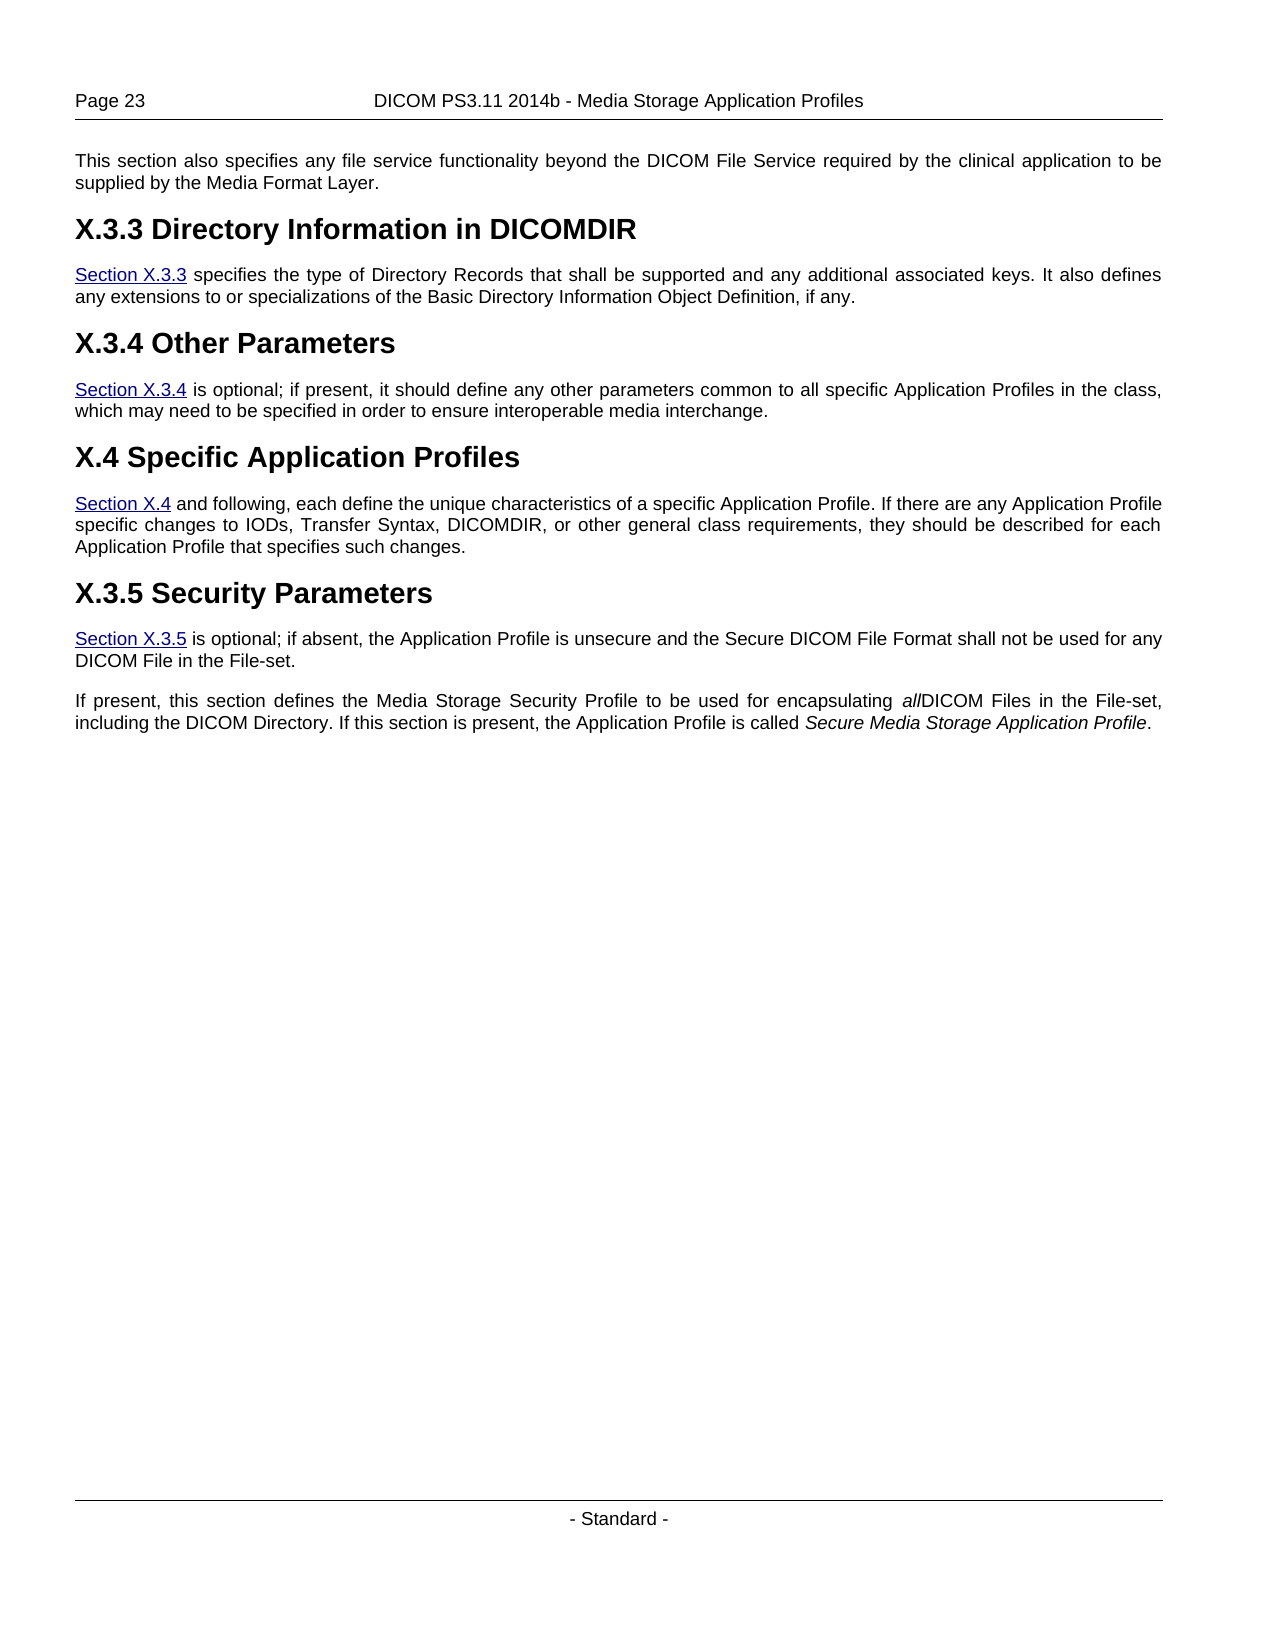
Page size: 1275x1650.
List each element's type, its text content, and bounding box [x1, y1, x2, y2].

text Section X.3.4 is optional; if present, it should define any other parameters common to all specific Application Profiles in the class, which may need to be specified in order to ensure interoperable media interchange. [75, 378, 1162, 421]
text Section X.3.3 specifies the type of Directory Records that shall be supported and any additional associated keys. It also defines any extensions to or specializations of the Basic Directory Information Object Definition, if any. [75, 264, 1162, 307]
text X.3.4 Other Parameters [75, 326, 1162, 359]
text Section X.3.5 is optional; if absent, the Application Profile is unsecure and the Secure DICOM File Format shall not be used for any DICOM File in the File-set. [75, 628, 1162, 671]
text X.3.3 Directory Information in DICOMDIR [75, 212, 1162, 245]
text X.4 Specific Application Profiles [75, 440, 1162, 474]
text Section X.4 and following, each define the unique characteristics of a specific Application Profile. If there are any Application Profile specific changes to IODs, Transfer Syntax, DICOMDIR, or other general class requirements, they should be described for each Application Profile that specifies such changes. [75, 492, 1162, 557]
text If present, this section defines the Media Storage Security Profile to be used for encapsulating allDICOM Files in the File-set, including the DICOM Directory. If this section is present, the Application Profile is called Secure Media Storage Application Profile. [75, 690, 1162, 733]
text This section also specifies any file service functionality beyond the DICOM File Service required by the clinical application to be supplied by the Media Format Layer. [75, 150, 1162, 193]
text X.3.5 Security Parameters [75, 576, 1162, 609]
